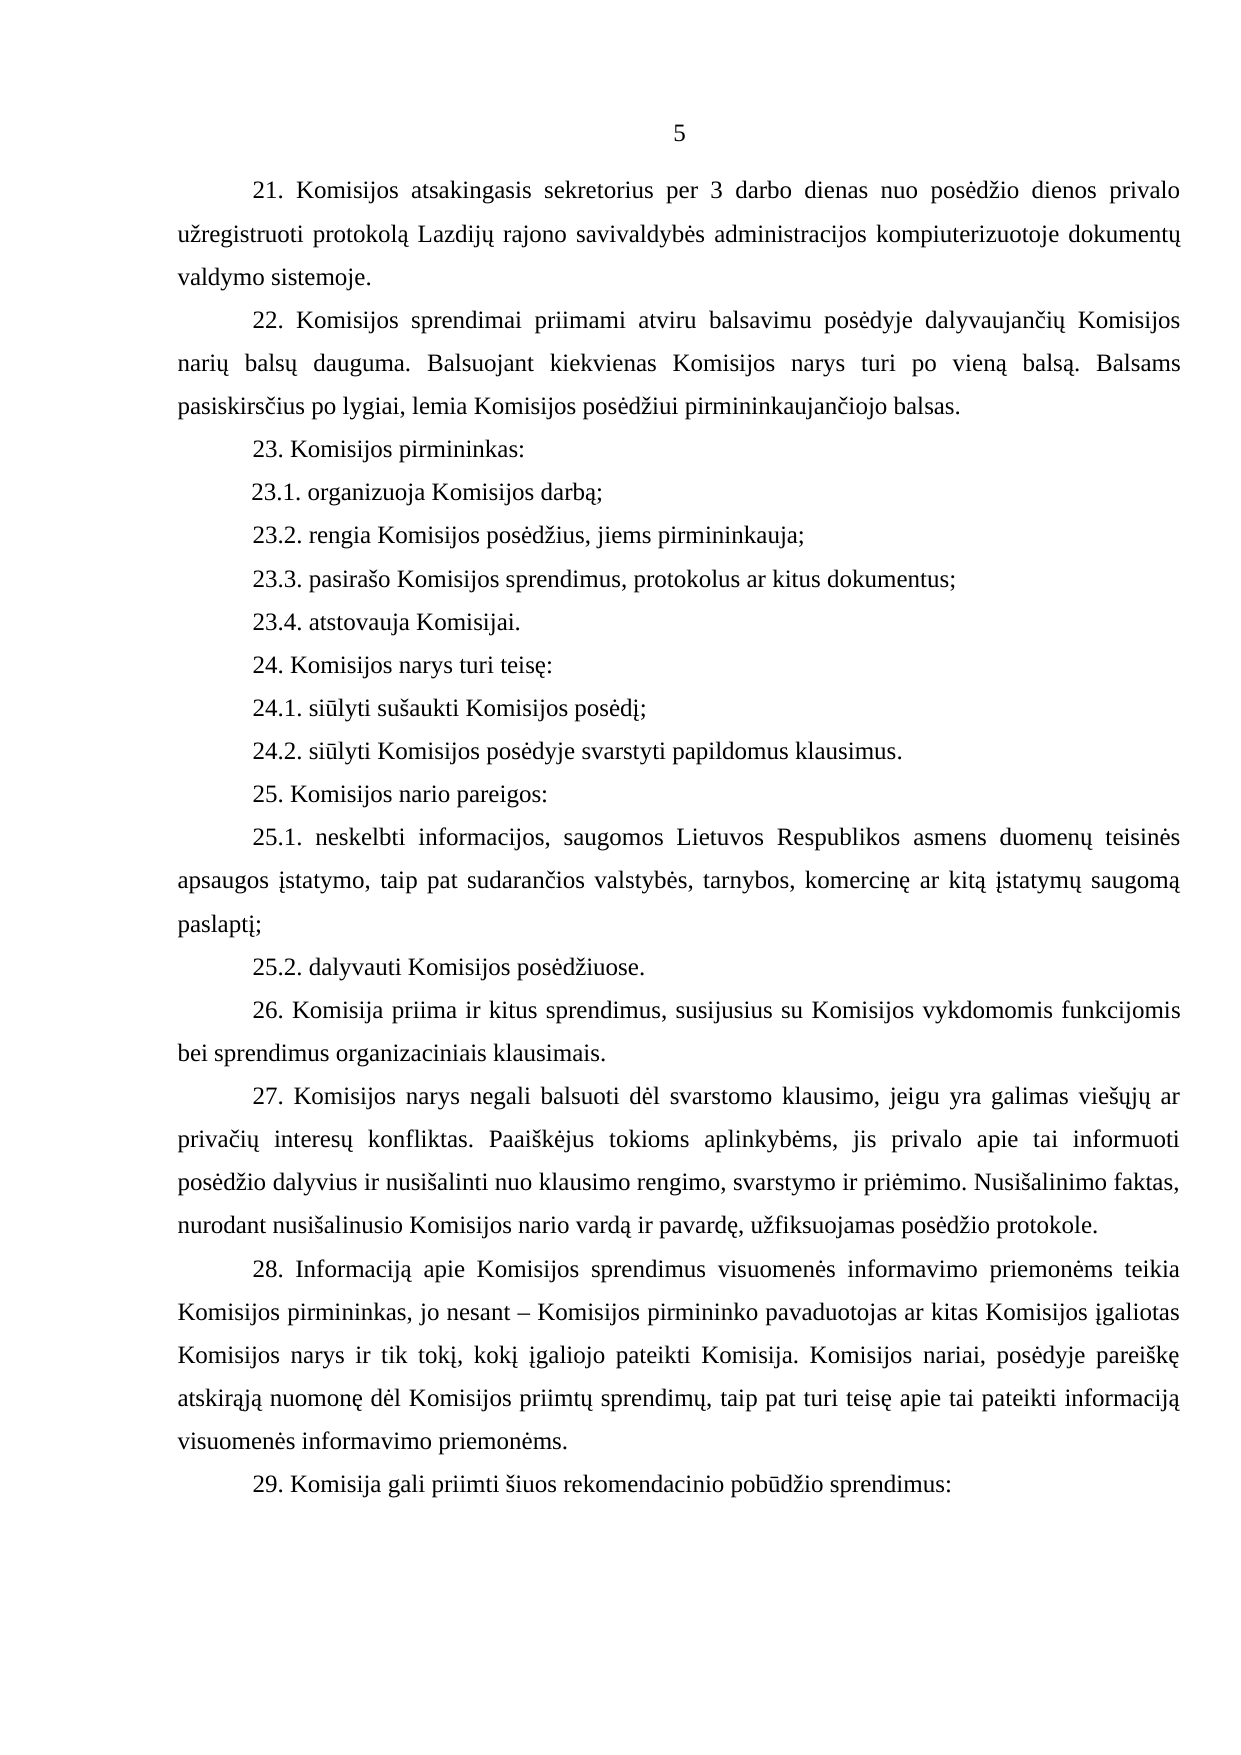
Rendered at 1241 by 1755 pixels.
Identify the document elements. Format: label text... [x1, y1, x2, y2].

text 23.1. organizuoja Komisijos darbą; [177, 477, 1181, 506]
text 26. Komisija priima ir kitus sprendimus, susijusius su Komisijos vykdomomis funkcijomis bei sprendimus organizaciniais klausimais. [177, 995, 1181, 1067]
text 25. Komisijos nario pareigos: [177, 779, 1181, 808]
text 24.2. siūlyti Komisijos posėdyje svarstyti papildomus klausimus. [177, 736, 1181, 765]
text 22. Komisijos sprendimai priimami atviru balsavimu posėdyje dalyvaujančių Komisijos narių balsų dauguma. Balsuojant kiekvienas Komisijos narys turi po vieną balsą. Balsams pasiskirsčius po lygiai, lemia Komisijos posėdžiui pirmininkaujančiojo balsas. [177, 305, 1181, 420]
text 21. Komisijos atsakingasis sekretorius per 3 darbo dienas nuo posėdžio dienos privalo užregistruoti protokolą Lazdijų rajono savivaldybės administracijos kompiuterizuotoje dokumentų valdymo sistemoje. [177, 176, 1181, 291]
text 23.3. pasirašo Komisijos sprendimus, protokolus ar kitus dokumentus; [177, 564, 1181, 592]
text 24. Komisijos narys turi teisę: [177, 650, 1181, 679]
text 25.1. neskelbti informacijos, saugomos Lietuvos Respublikos asmens duomenų teisinės apsaugos įstatymo, taip pat sudarančios valstybės, tarnybos, komercinę ar kitą įstatymų saugomą paslaptį; [177, 822, 1181, 937]
text 25.2. dalyvauti Komisijos posėdžiuose. [177, 952, 1181, 981]
text 23. Komisijos pirmininkas: [177, 434, 1181, 463]
text 28. Informaciją apie Komisijos sprendimus visuomenės informavimo priemonėms teikia Komisijos pirmininkas, jo nesant – Komisijos pirmininko pavaduotojas ar kitas Komisijos įgaliotas Komisijos narys ir tik tokį, kokį įgaliojo pateikti Komisija. Komisijos nariai, posėdyje pareiškę atskirąją nuomonę dėl Komisijos priimtų sprendimų, taip pat turi teisę apie tai pateikti informaciją visuomenės informavimo priemonėms. [177, 1254, 1181, 1455]
text 23.4. atstovauja Komisijai. [177, 607, 1181, 636]
text 23.2. rengia Komisijos posėdžius, jiems pirmininkauja; [177, 521, 1181, 549]
text 27. Komisijos narys negali balsuoti dėl svarstomo klausimo, jeigu yra galimas viešųjų ar privačių interesų konfliktas. Paaiškėjus tokioms aplinkybėms, jis privalo apie tai informuoti posėdžio dalyvius ir nusišalinti nuo klausimo rengimo, svarstymo ir priėmimo. Nusišalinimo faktas, nurodant nusišalinusio Komisijos nario vardą ir pavardę, užfiksuojamas posėdžio protokole. [177, 1081, 1181, 1239]
text 29. Komisija gali priimti šiuos rekomendacinio pobūdžio sprendimus: [177, 1469, 1181, 1498]
text 24.1. siūlyti sušaukti Komisijos posėdį; [177, 693, 1181, 722]
